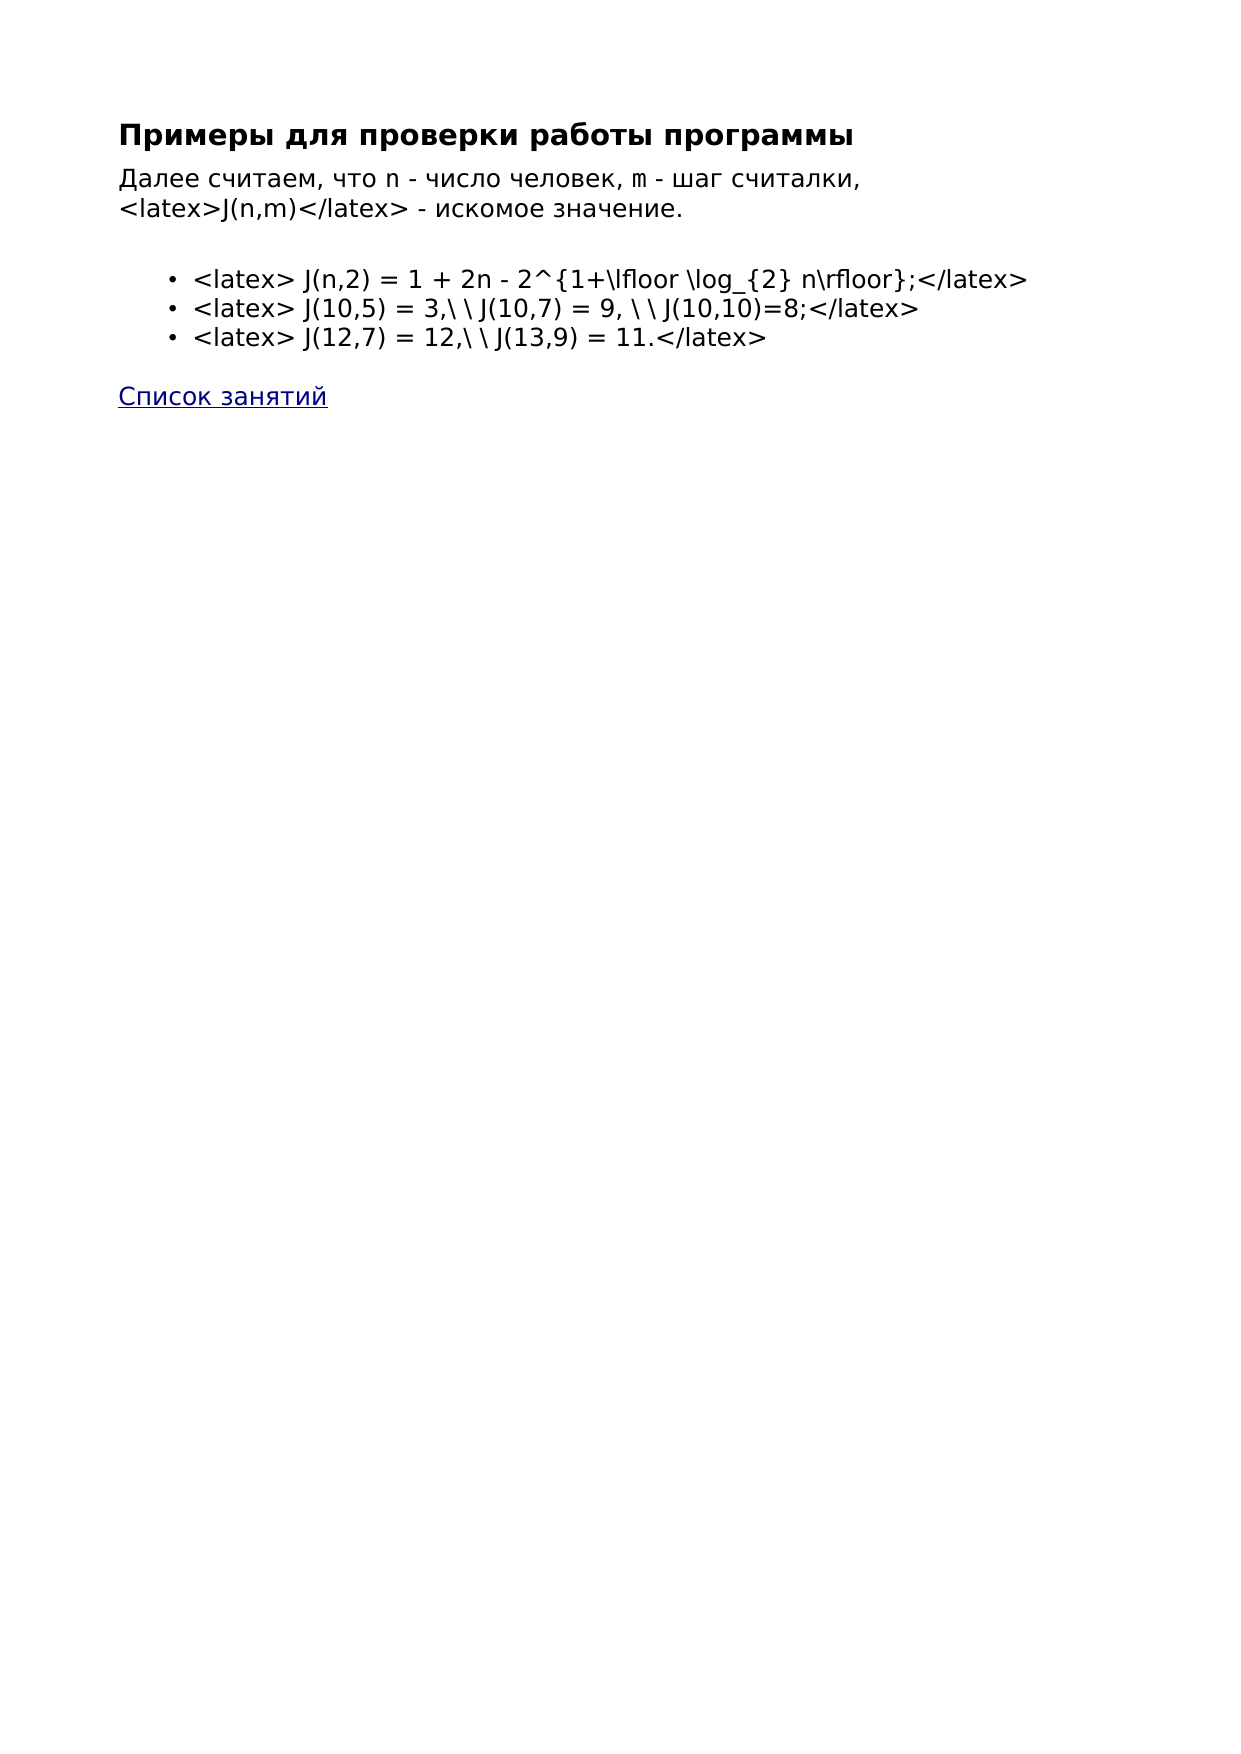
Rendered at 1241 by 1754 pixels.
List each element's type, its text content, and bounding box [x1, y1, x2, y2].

list <latex> J(10,5) = 3,\ \ J(10,7) = 9, \ \ J(10,10)=8;</latex> [177, 294, 1122, 323]
text Список занятий [118, 382, 1122, 411]
list <latex> J(n,2) = 1 + 2n - 2^{1+\lfloor \log_{2} n\rfloor};</latex> [177, 265, 1122, 294]
list <latex> J(12,7) = 12,\ \ J(13,9) = 11.</latex> [177, 323, 1122, 352]
text Далее считаем, что n - число человек, m - шаг считалки, <latex>J(n,m)</latex> - искомое значение. [118, 164, 1122, 223]
subtitle Примеры для проверки работы программы [118, 118, 1122, 152]
